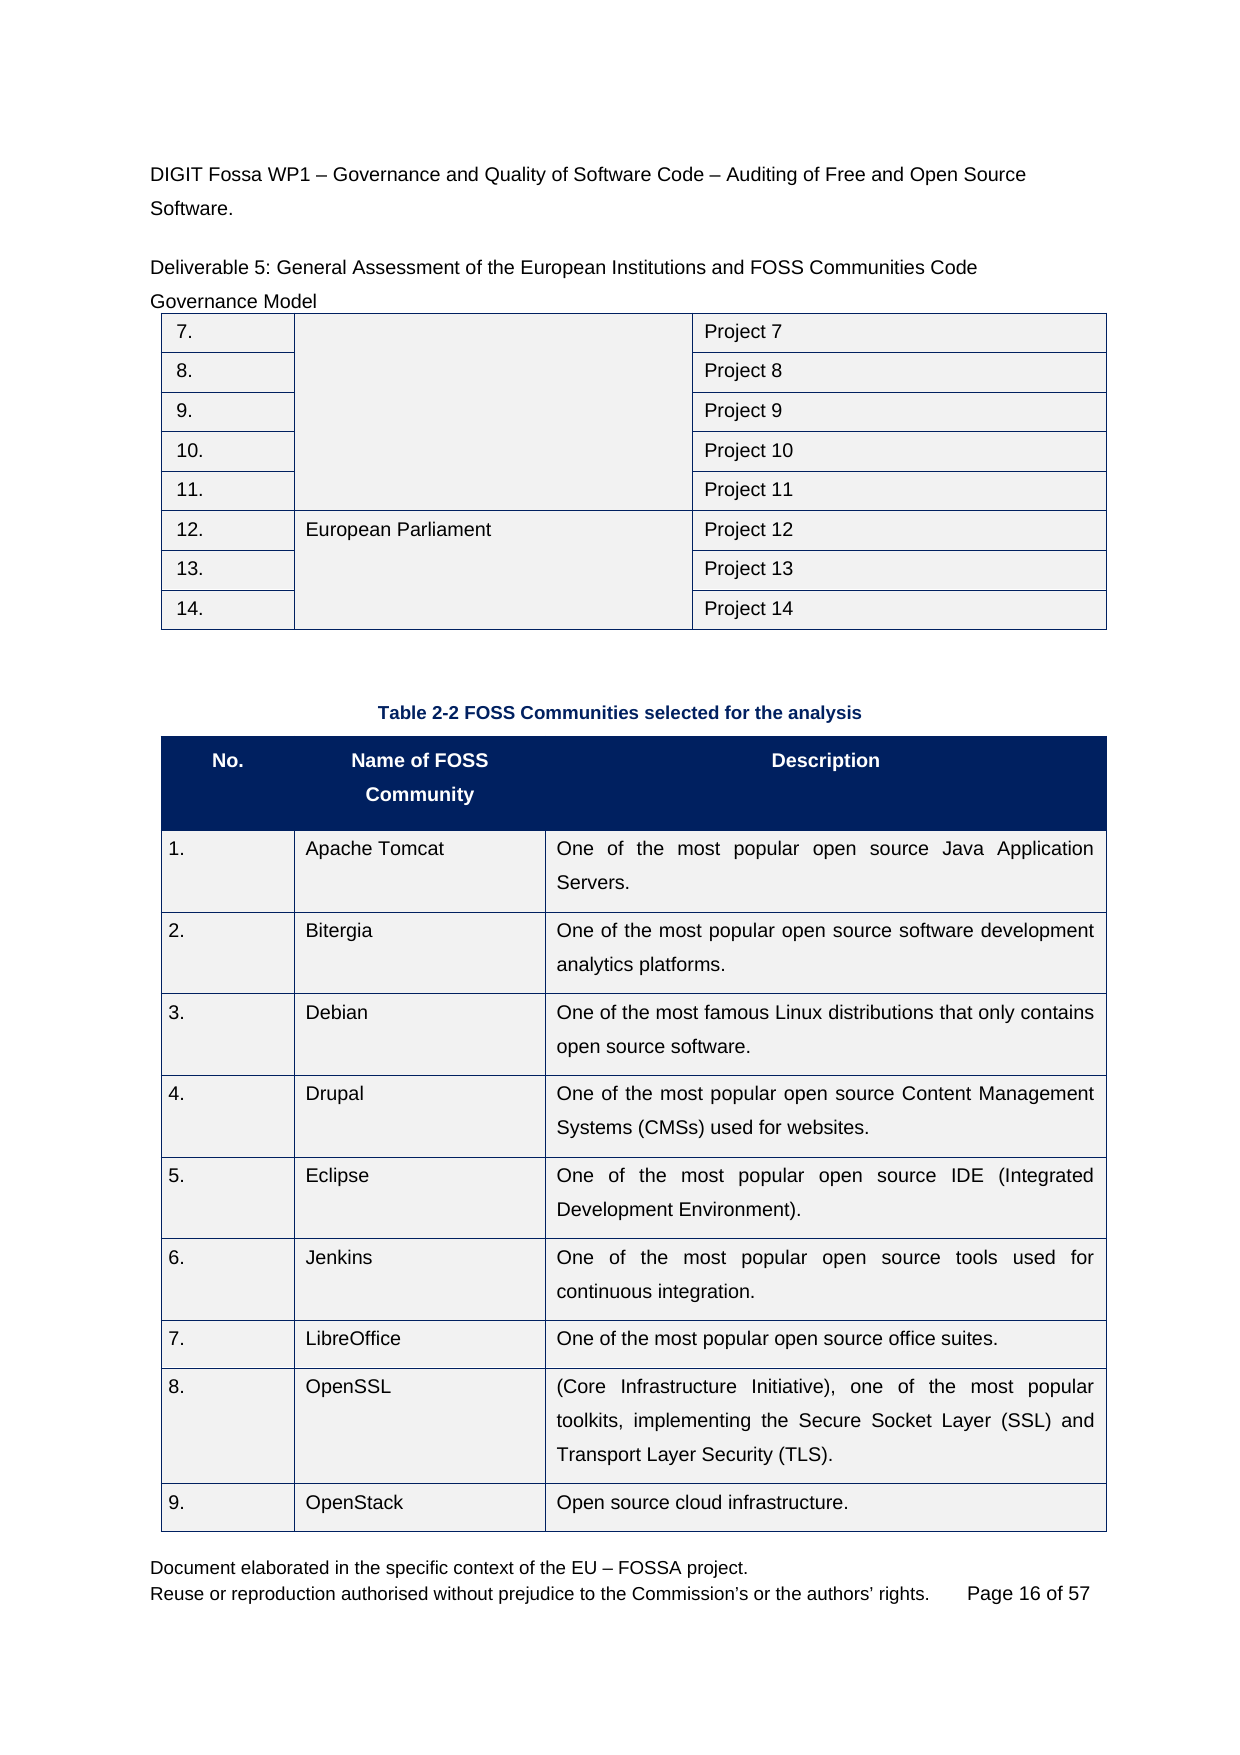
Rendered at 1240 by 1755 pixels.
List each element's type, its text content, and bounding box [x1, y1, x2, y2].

table_cell [162, 831, 294, 912]
table_cell (Core Infrastructure Initiative), one of the most popular toolkits, implementing the Secure Socket Layer (SSL) and Transport Layer Security (TLS). [546, 1369, 1106, 1483]
table_cell One of the most popular open source Java Application Servers. [546, 831, 1106, 912]
table_cell [162, 1321, 294, 1367]
table_cell Project 10 [693, 432, 1106, 471]
table_cell One of the most popular open source IDE (Integrated Development Environment). [546, 1158, 1106, 1238]
text Table 2-2 FOSS Communities selected for the analysis [150, 702, 1090, 723]
table_cell One of the most popular open source office suites. [546, 1321, 1106, 1367]
table_header Name of FOSS Community [295, 737, 545, 830]
table_cell One of the most popular open source tools used for continuous integration. [546, 1239, 1106, 1320]
table_cell [162, 913, 294, 993]
table_cell European Parliament [295, 511, 692, 629]
table_cell [162, 1158, 294, 1238]
table_cell Drupal [295, 1076, 545, 1157]
table_cell [162, 314, 294, 352]
table_cell [162, 551, 294, 589]
table_header Description [546, 737, 1106, 830]
table_cell OpenStack [295, 1484, 545, 1531]
table_cell [162, 472, 294, 510]
table_cell Project 13 [693, 551, 1106, 589]
table_cell [162, 1369, 294, 1483]
table_cell [295, 314, 692, 510]
table_cell [162, 1076, 294, 1157]
table_cell Debian [295, 994, 545, 1075]
table_cell Eclipse [295, 1158, 545, 1238]
table_cell Project 14 [693, 591, 1106, 629]
table_cell [162, 511, 294, 550]
table_cell Apache Tomcat [295, 831, 545, 912]
table_cell Open source cloud infrastructure. [546, 1484, 1106, 1531]
table_cell Bitergia [295, 913, 545, 993]
table_cell One of the most popular open source Content Management Systems (CMSs) used for websites. [546, 1076, 1106, 1157]
table_cell [162, 353, 294, 392]
table_cell One of the most famous Linux distributions that only contains open source software. [546, 994, 1106, 1075]
table_cell Project 8 [693, 353, 1106, 392]
table_cell [162, 994, 294, 1075]
table_header No. [162, 737, 294, 830]
table_cell Project 11 [693, 472, 1106, 510]
table_cell Project 12 [693, 511, 1106, 550]
table_cell Project 9 [693, 393, 1106, 431]
table_cell [162, 591, 294, 629]
table_cell Jenkins [295, 1239, 545, 1320]
table_cell Project 7 [693, 314, 1106, 352]
table_cell [162, 432, 294, 471]
table_cell One of the most popular open source software development analytics platforms. [546, 913, 1106, 993]
table_cell LibreOffice [295, 1321, 545, 1367]
table_cell OpenSSL [295, 1369, 545, 1483]
table_cell [162, 393, 294, 431]
table_cell [162, 1239, 294, 1320]
table_cell [162, 1484, 294, 1531]
